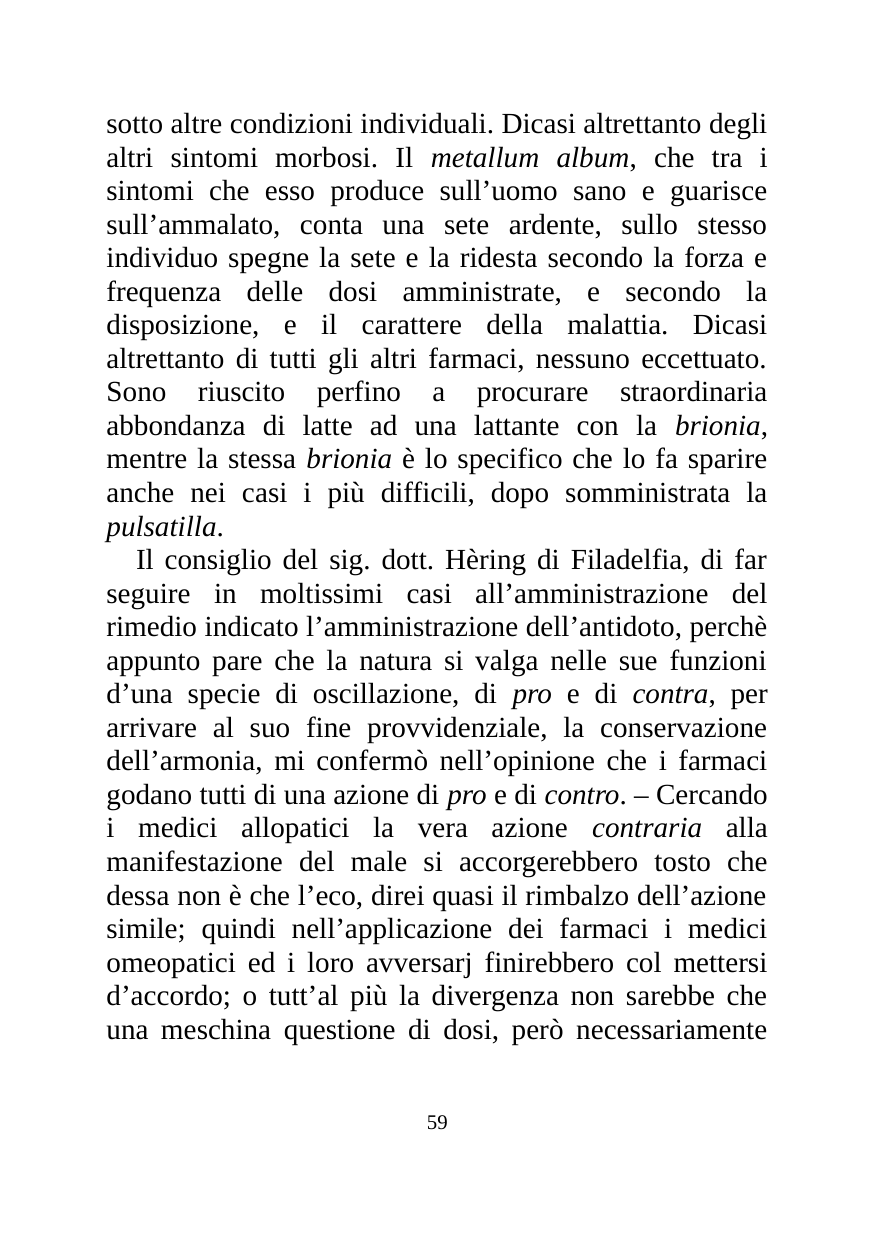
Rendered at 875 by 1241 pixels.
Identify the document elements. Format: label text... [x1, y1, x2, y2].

text Il consiglio del sig. dott. Hèring di Filadelfia, di far seguire in moltissimi casi all’amministrazione del rimedio indicato l’amministrazione dell’antidoto, perchè appunto pare che la natura si valga nelle sue funzioni d’una specie di oscillazione, di pro e di contra, per arrivare al suo fine provvidenziale, la conservazione dell’armonia, mi confermò nell’opinione che i farmaci godano tutti di una azione di pro e di contro. – Cercando i medici allopatici la vera azione contraria alla manifestazione del male si accorgerebbero tosto che dessa non è che l’eco, direi quasi il rimbalzo dell’azione simile; quindi nell’applicazione dei farmaci i medici omeopatici ed i loro avversarj finirebbero col mettersi d’accordo; o tutt’al più la divergenza non sarebbe che una meschina questione di dosi, però necessariamente [106, 542, 768, 1045]
text sotto altre condizioni individuali. Dicasi altrettanto degli altri sintomi morbosi. Il metallum album, che tra i sintomi che esso produce sull’uomo sano e guarisce sull’ammalato, conta una sete ardente, sullo stesso individuo spegne la sete e la ridesta secondo la forza e frequenza delle dosi amministrate, e secondo la disposizione, e il carattere della malattia. Dicasi altrettanto di tutti gli altri farmaci, nessuno eccettuato. Sono riuscito perfino a procurare straordinaria abbondanza di latte ad una lattante con la brionia, mentre la stessa brionia è lo specifico che lo fa sparire anche nei casi i più difficili, dopo somministrata la pulsatilla. [106, 106, 768, 542]
